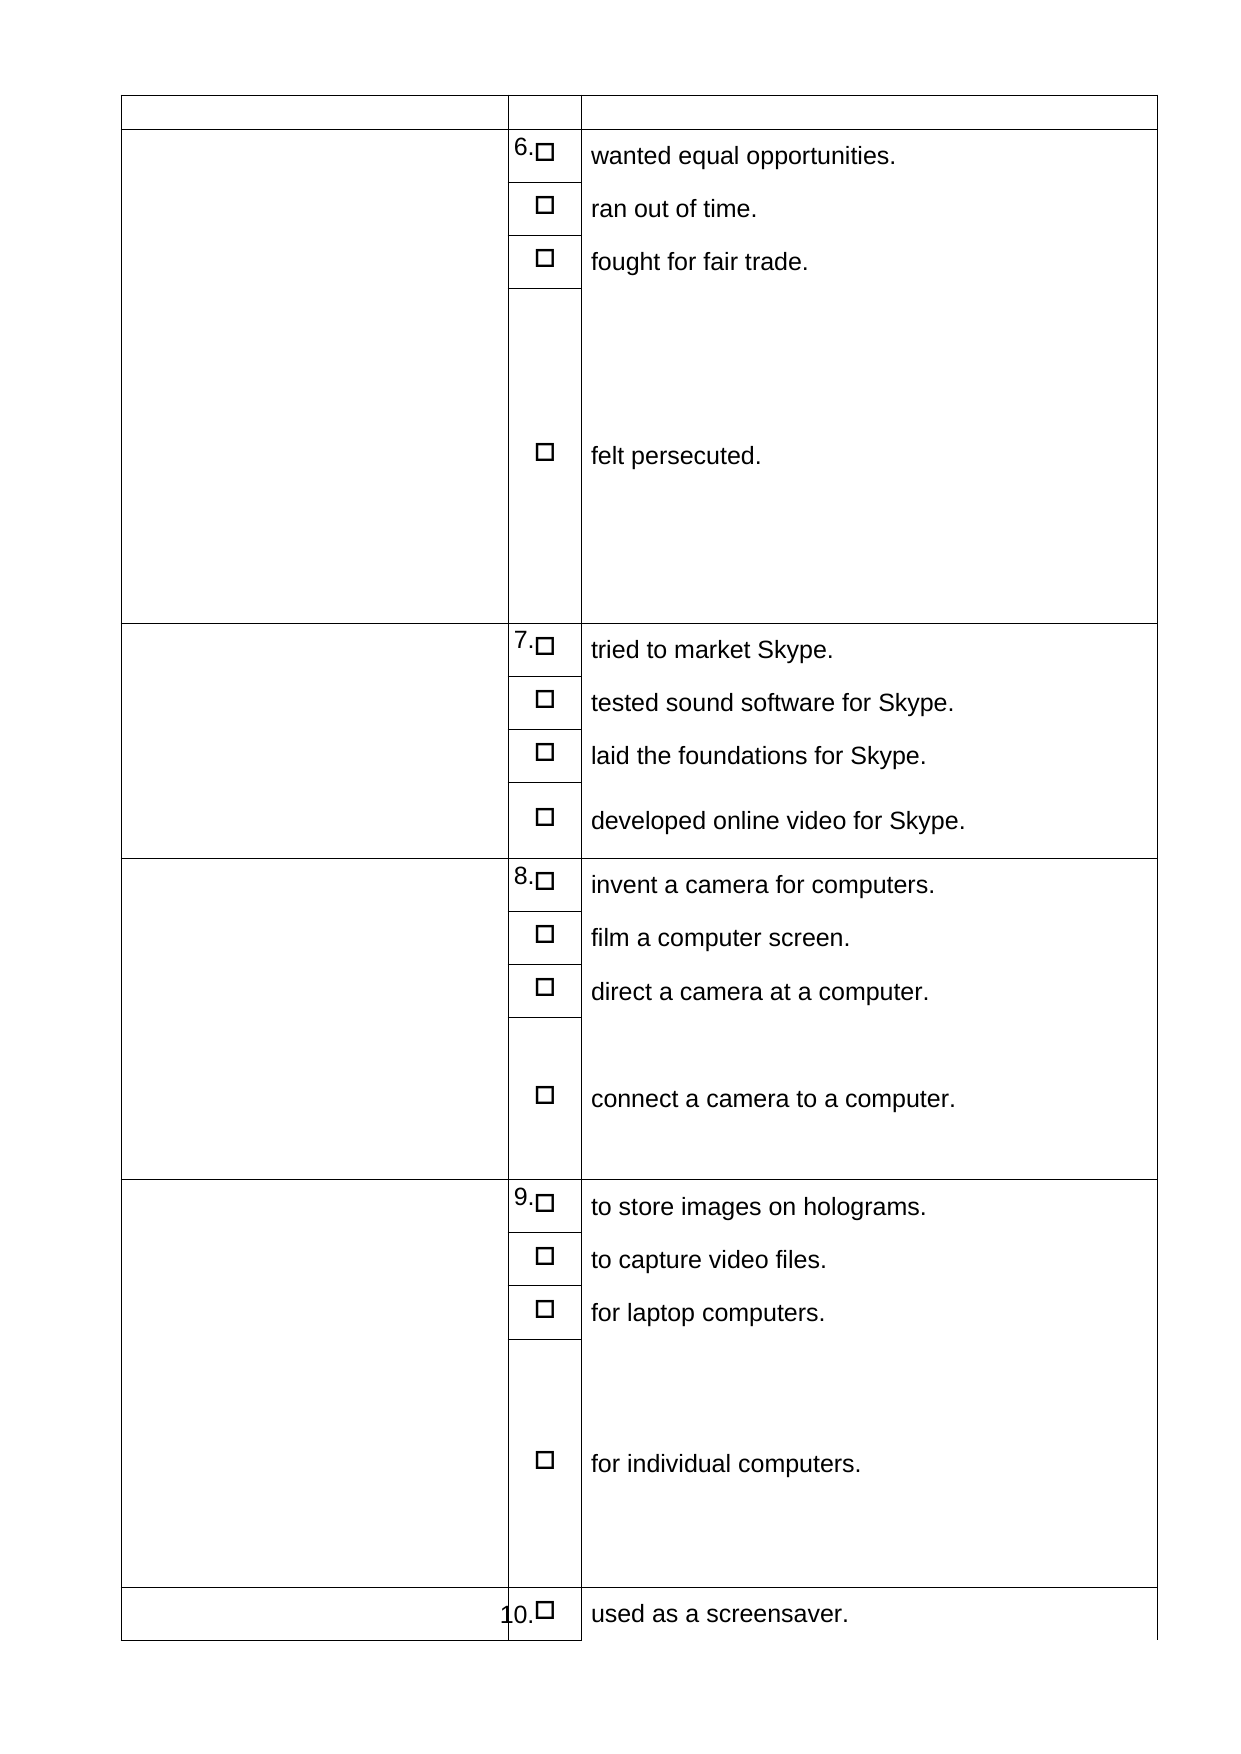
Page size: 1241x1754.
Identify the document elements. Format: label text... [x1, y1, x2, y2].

table_cell for laptop computers. [582, 1285, 1157, 1338]
table_cell tested sound software for Skype. [582, 676, 1157, 729]
table_cell  [509, 965, 581, 1017]
table_cell laid the foundations for Skype. [582, 729, 1157, 782]
table_cell film a computer screen. [582, 911, 1157, 964]
table_cell  [509, 859, 581, 911]
table_cell used as a screensaver. [582, 1588, 1157, 1640]
table_cell  [509, 130, 581, 182]
table_cell In 1993 these scientists [122, 624, 508, 858]
table_cell invent a camera for computers. [582, 859, 1157, 911]
table_cell  [509, 783, 581, 858]
table_cell Quentin Stafford-Fraser* wrote software [122, 1180, 508, 1587]
table_cell  [509, 1340, 581, 1587]
table_cell felt persecuted. [582, 288, 1157, 622]
table_cell tried to market Skype. [582, 624, 1157, 676]
table_cell fought for fair trade. [582, 235, 1157, 288]
table_cell direct a camera at a computer. [582, 964, 1157, 1017]
table_cell Paul Jardetzky* had the idea to [122, 859, 508, 1179]
table_cell [582, 96, 1157, 128]
table_cell  [509, 1018, 581, 1179]
table_cell  [509, 677, 581, 729]
table_cell  [509, 624, 581, 676]
table_cell developed online video for Skype. [582, 782, 1157, 858]
table_cell  [509, 289, 581, 622]
table_cell  [509, 1233, 581, 1285]
table_cell connect a camera to a computer. [582, 1017, 1157, 1179]
table_cell  [509, 1286, 581, 1338]
table_cell to store images on holograms. [582, 1180, 1157, 1232]
table_cell Some were unhappy because they [122, 96, 508, 128]
table_cell  [509, 183, 581, 235]
table_cell ran out of time. [582, 182, 1157, 235]
table_cell The image displayed was [122, 1588, 508, 1640]
table_cell to capture video files. [582, 1232, 1157, 1285]
table_cell  [509, 236, 581, 288]
table_cell  [509, 1588, 581, 1640]
table_cell  [509, 1180, 581, 1232]
table_cell  [509, 730, 581, 782]
table_cell for individual computers. [582, 1339, 1157, 1587]
table_cell [509, 96, 581, 128]
table_cell  [509, 912, 581, 964]
table_cell wanted equal opportunities. [582, 130, 1157, 182]
table_cell They decided to do something because they [122, 130, 508, 622]
